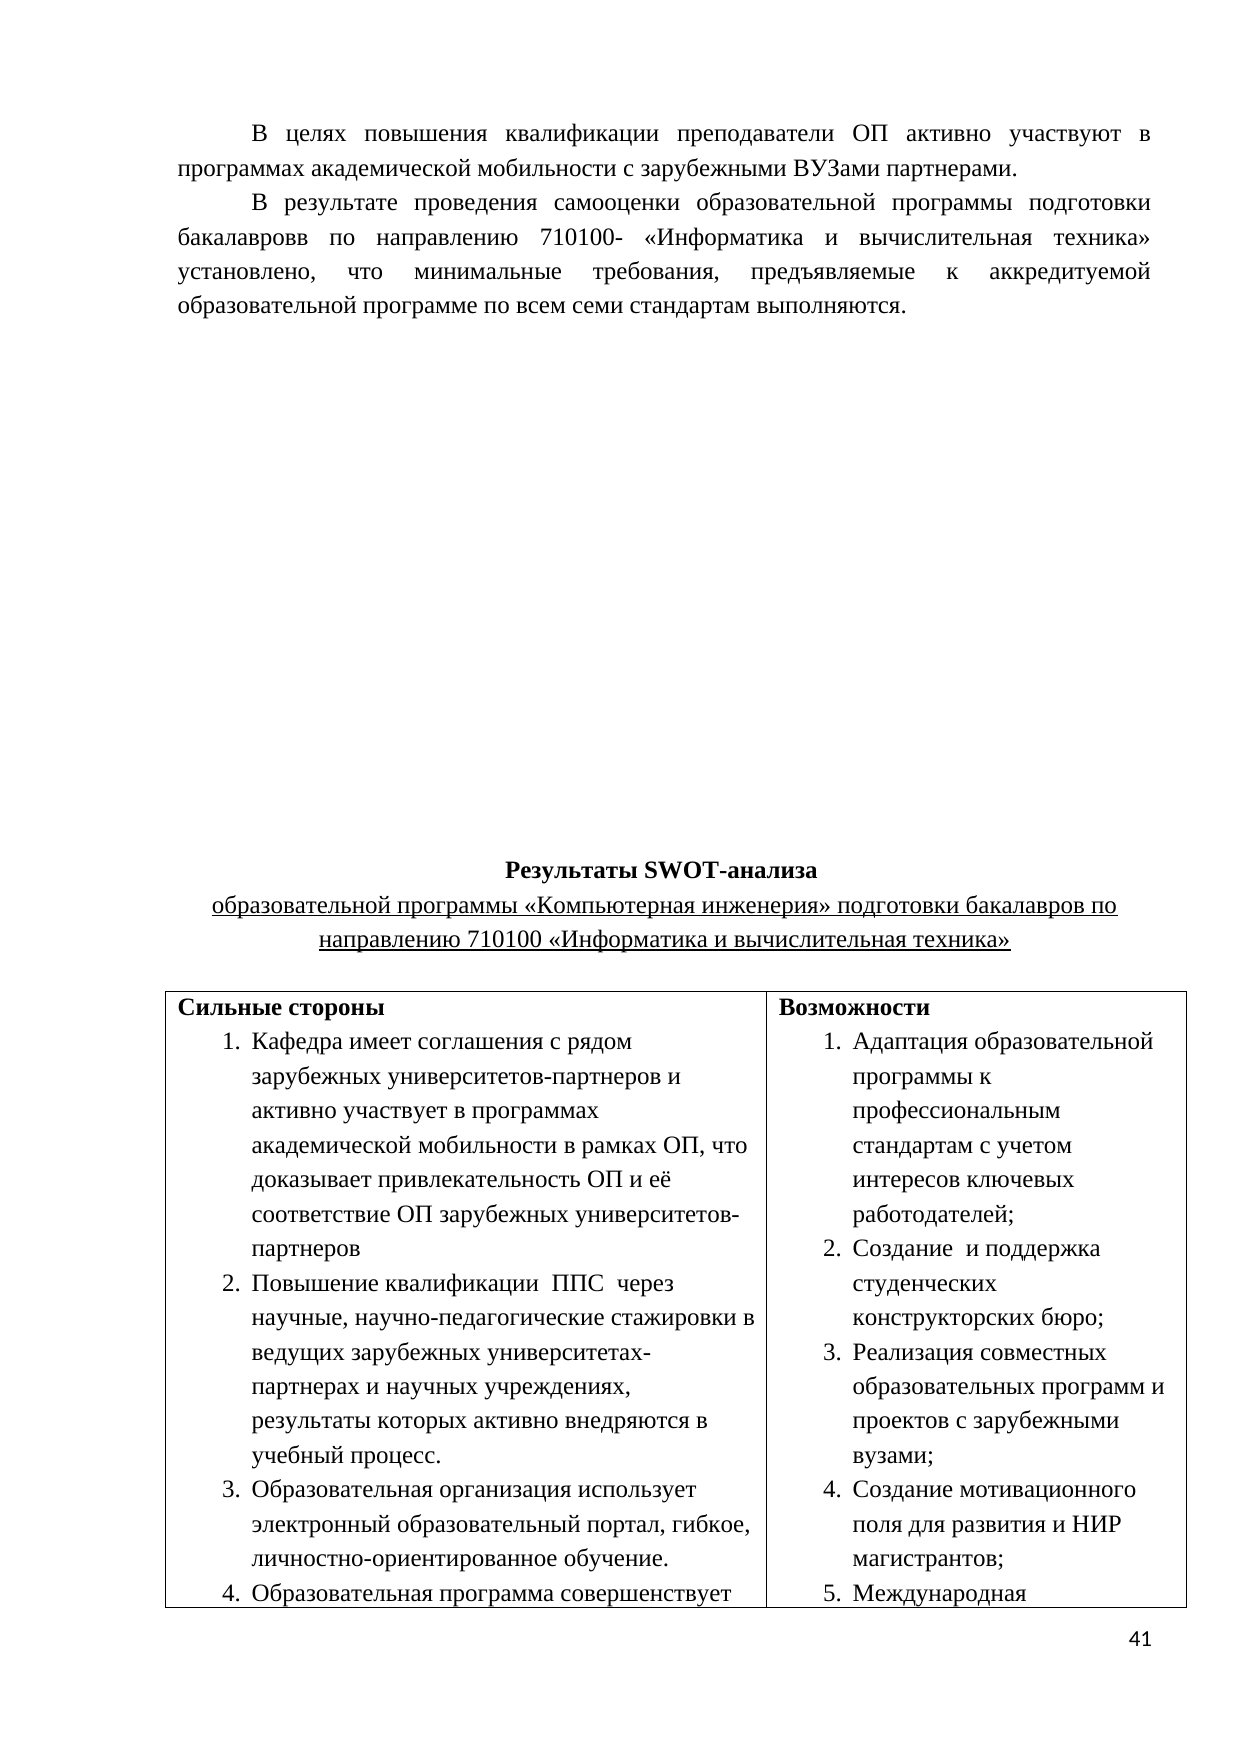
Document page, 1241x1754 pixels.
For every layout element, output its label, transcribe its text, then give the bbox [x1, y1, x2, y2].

text В результате проведения самооценки образовательной программы подготовки бакалавровв по направлению 710100- «Информатика и вычислительная техника» установлено, что минимальные требования, предъявляемые к аккредитуемой образовательной программе по всем семи стандартам выполняются. [177, 187, 1152, 319]
text В целях повышения квалификации преподаватели ОП активно участвуют в программах академической мобильности с зарубежными ВУЗами партнерами. [177, 118, 1152, 181]
text Результаты SWOT-анализа [177, 855, 1152, 884]
table_header Возможности Адаптация образовательной программы к профессиональным стандартам с учетом интересов ключевых работодателей; Создание и поддержка студенческих конструкторских бюро; Реализация совместных образовательных программ и проектов с зарубежными вузами; Создание мотивационного поля для развития и НИР магистрантов; Международная [767, 992, 1186, 1607]
table_header Сильные стороны Кафедра имеет соглашения с рядом зарубежных университетов-партнеров и активно участвует в программах академической мобильности в рамках ОП, что доказывает привлекательность ОП и её соответствие ОП зарубежных университетов-партнеров Повышение квалификации ППС через научные, научно-педагогические стажировки в ведущих зарубежных университетах-партнерах и научных учреждениях, результаты которых активно внедряются в учебный процесс. Образовательная организация использует электронный образовательный портал, гибкое, личностно-ориентированное обучение. Образовательная программа совершенствует [166, 992, 766, 1607]
text образовательной программы «Компьютерная инженерия» подготовки бакалавров по направлению 710100 «Информатика и вычислительная техника» [177, 890, 1152, 953]
